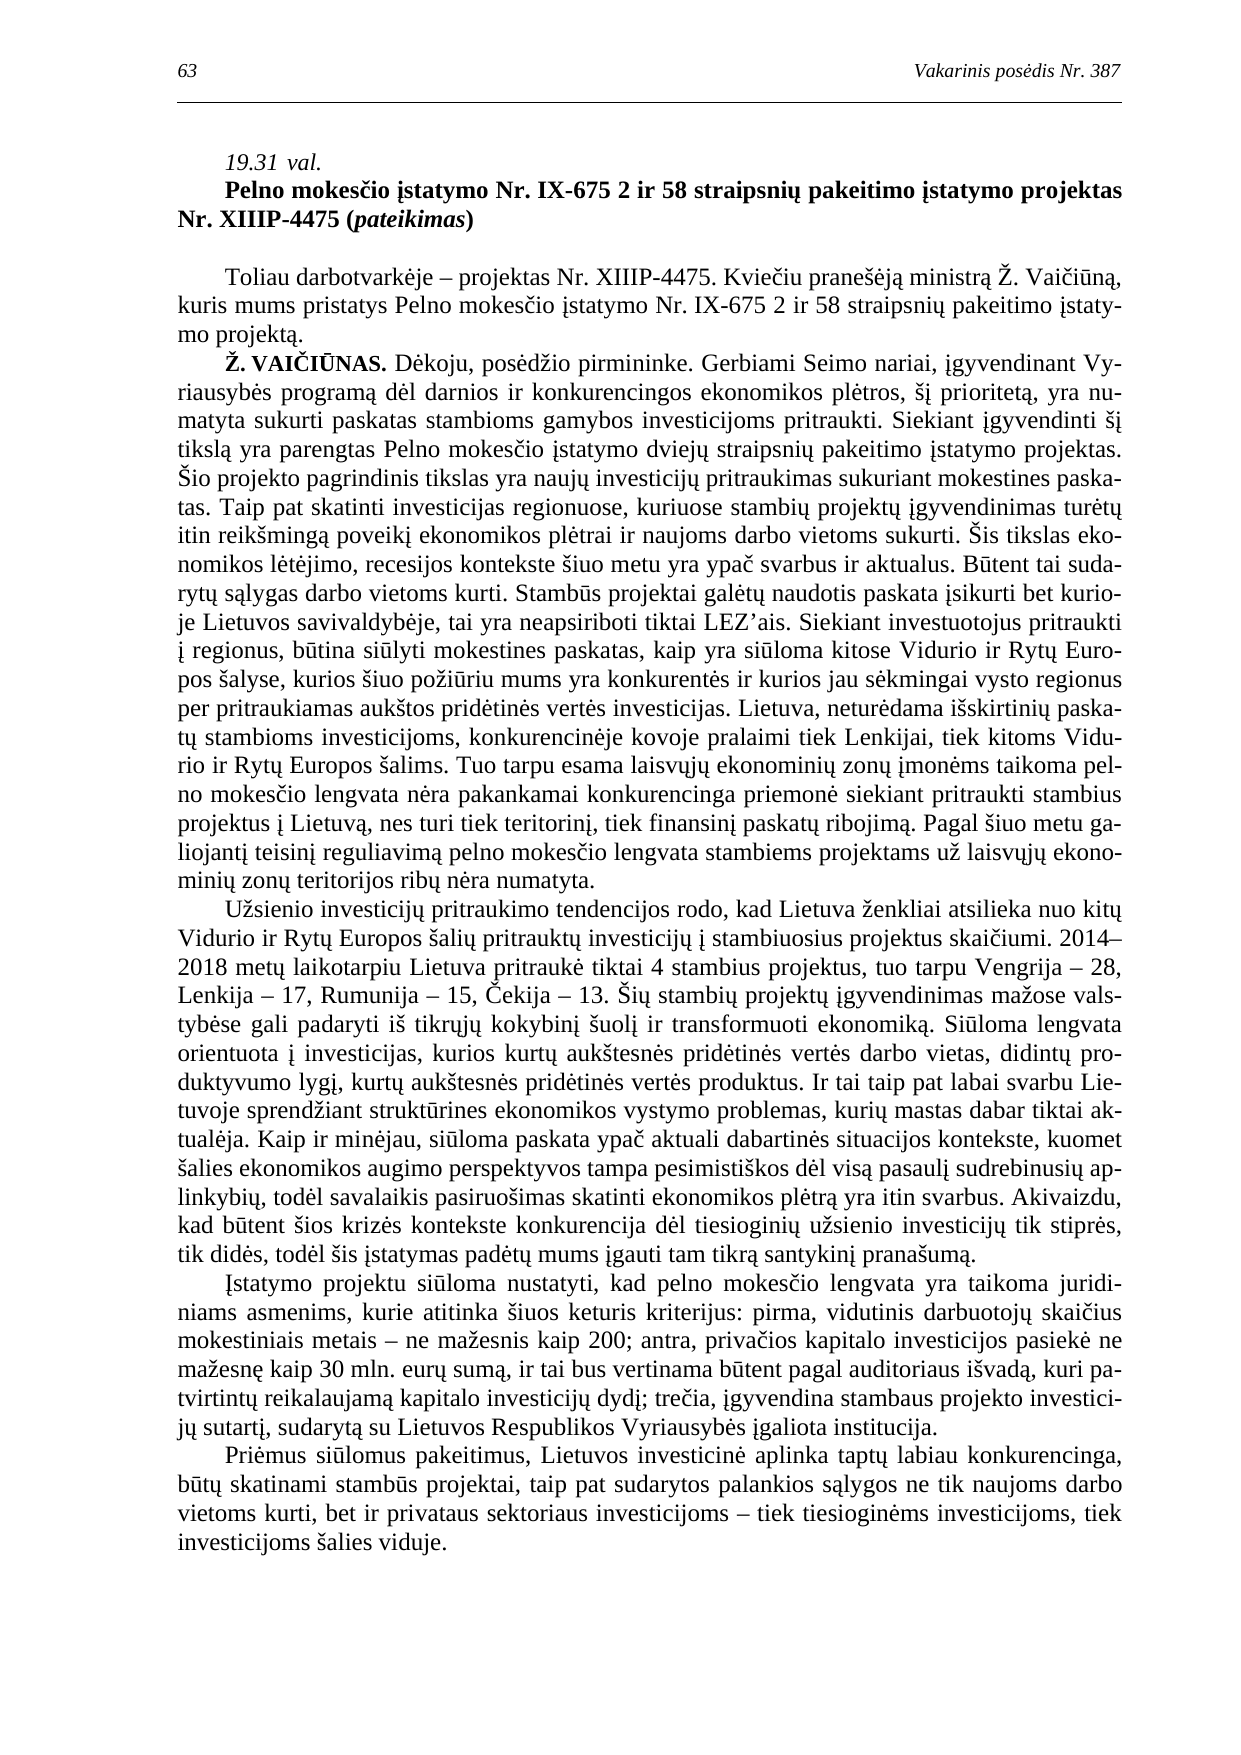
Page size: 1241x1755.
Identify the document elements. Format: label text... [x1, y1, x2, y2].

text To­liau dar­bo­tvarkėje – pro­jek­tas Nr. XIIIP-4475. Kvie­čiu pra­ne­šė­ją mi­nist­rą Ž. Vai­čiū­ną, ku­ris mums pri­sta­tys Pel­no mo­kes­čio įsta­ty­mo Nr. IX-675 2 ir 58 straips­nių pa­kei­ti­mo įsta­ty­mo pro­jek­tą. [177, 262, 1122, 348]
text Įsta­ty­mo pro­jek­tu siū­lo­ma nu­sta­ty­ti, kad pel­no mo­kes­čio leng­va­ta yra tai­ko­ma ju­ri­di­niams as­me­nims, ku­rie ati­tin­ka šiuos ke­tu­ris kri­te­ri­jus: pir­ma, vi­du­ti­nis dar­buo­to­jų skai­čius mo­kes­ti­niais me­tais – ne ma­žes­nis kaip 200; an­tra, pri­va­čios ka­pi­ta­lo in­ves­ti­ci­jos pa­sie­kė ne ma­žes­nę kaip 30 mln. eu­rų su­mą, ir tai bus ver­ti­na­ma bū­tent pa­gal au­di­to­riaus iš­va­dą, ku­ri pa­tvir­tin­tų rei­ka­lau­ja­mą ka­pi­ta­lo in­ves­ti­ci­jų dy­dį; tre­čia, įgy­ven­di­na stam­baus pro­jek­to in­ves­ti­ci­jų su­tar­tį, su­da­ry­tą su Lie­tu­vos Res­pub­li­kos Vy­riau­sy­bės įga­lio­ta ins­ti­tu­ci­ja. [177, 1268, 1122, 1440]
text Ž. VAIČIŪNAS. Dė­ko­ju, po­sė­džio pir­mi­nin­ke. Ger­bia­mi Sei­mo na­riai, įgy­ven­di­nant Vy­riau­sy­bės pro­gra­mą dėl dar­nios ir kon­ku­ren­cin­gos eko­no­mi­kos plėt­ros, šį pri­ori­te­tą, yra nu­ma­ty­ta su­kur­ti pa­ska­tas stam­bioms ga­my­bos in­ves­ti­ci­joms pri­trauk­ti. Sie­kiant įgy­ven­din­ti šį tiks­lą yra pa­reng­tas Pel­no mo­kes­čio įsta­ty­mo dvie­jų straips­nių pa­kei­ti­mo įsta­ty­mo pro­jek­tas. Šio pro­jek­to pa­grin­di­nis tiks­las yra nau­jų in­ves­ti­ci­jų pri­trau­ki­mas su­ku­riant mo­kes­ti­nes pa­ska­tas. Taip pat ska­tin­ti in­ves­ti­ci­jas re­gio­nuo­se, ku­riuo­se stam­bių pro­jek­tų įgy­ven­di­ni­mas tu­rė­tų itin reikš­min­gą po­vei­kį eko­no­mi­kos plėt­rai ir nau­joms dar­bo vie­toms su­kur­ti. Šis tiks­las eko­no­mi­kos lė­tė­ji­mo, re­ce­si­jos kon­teks­te šiuo me­tu yra ypač svar­bus ir ak­tu­a­lus. Bū­tent tai su­da­ry­tų są­ly­gas dar­bo vie­toms kur­ti. Stam­būs pro­jek­tai ga­lė­tų nau­do­tis pa­ska­ta įsi­kur­ti bet ku­rio­je Lie­tu­vos sa­vi­val­dy­bė­je, tai yra ne­ap­si­ri­bo­ti tik­tai LEZʼais. Sie­kiant in­ves­tuo­to­jus pri­trauk­ti į re­gio­nus, bū­ti­na siū­ly­ti mo­kes­ti­nes pa­ska­tas, kaip yra siū­lo­ma ki­to­se Vi­du­rio ir Ry­tų Eu­ro­pos ša­ly­se, ku­rios šiuo po­žiū­riu mums yra kon­ku­ren­tės ir ku­rios jau sėk­min­gai vys­to re­gio­nus per pri­trau­kia­mas aukš­tos pri­dė­ti­nės ver­tės in­ves­ti­ci­jas. Lie­tu­va, ne­tu­rė­da­ma iš­skir­ti­nių pa­ska­tų stam­bioms in­ves­ti­ci­joms, kon­ku­ren­ci­nė­je ko­vo­je pra­lai­mi tiek Len­ki­jai, tiek ki­toms Vi­du­rio ir Ry­tų Eu­ro­pos ša­lims. Tuo tar­pu esa­ma lais­vų­jų eko­no­mi­nių zo­nų įmo­nėms tai­ko­ma pel­no mo­kes­čio leng­va­ta nė­ra pa­kan­ka­mai kon­ku­ren­cin­ga prie­mo­nė sie­kiant pri­trauk­ti stam­bius pro­jek­tus į Lie­tu­vą, nes tu­ri tiek te­ri­to­ri­nį, tiek fi­nan­si­nį pa­ska­tų ri­bo­ji­mą. Pa­gal šiuo me­tu ga­lio­jan­tį tei­si­nį re­gu­lia­vi­mą pel­no mo­kes­čio leng­va­ta stam­biems pro­jek­tams už lais­vų­jų eko­no­mi­nių zo­nų te­ri­to­ri­jos ri­bų nė­ra nu­ma­ty­ta. [177, 348, 1122, 894]
text Už­sie­nio in­ves­ti­ci­jų pri­trau­ki­mo ten­den­ci­jos ro­do, kad Lie­tu­va žen­kliai at­si­lie­ka nuo ki­tų Vi­du­rio ir Ry­tų Eu­ro­pos ša­lių pri­trauk­tų in­ves­ti­ci­jų į stam­biuo­sius pro­jek­tus skai­čiu­mi. 2014–2018 me­tų lai­ko­tar­piu Lie­tu­va pri­trau­kė tik­tai 4 stam­bius pro­jek­tus, tuo tar­pu Veng­ri­ja – 28, Len­ki­ja – 17, Ru­mu­ni­ja – 15, Če­ki­ja – 13. Šių stam­bių pro­jek­tų įgy­ven­di­ni­mas ma­žo­se vals­ty­bė­se ga­li pa­da­ry­ti iš tik­rų­jų ko­ky­bi­nį šuo­lį ir trans­for­muo­ti eko­no­mi­ką. Siū­lo­ma leng­va­ta orien­tuo­ta į in­ves­ti­ci­jas, ku­rios kur­tų aukš­tes­nės pri­dė­ti­nės ver­tės dar­bo vie­tas, di­din­tų pro­duk­ty­vu­mo ly­gį, kur­tų aukš­tes­nės pri­dė­ti­nės ver­tės pro­duk­tus. Ir tai taip pat la­bai svar­bu Lie­tu­vo­je spren­džiant struk­tū­ri­nes eko­no­mi­kos vys­ty­mo pro­ble­mas, ku­rių mas­tas da­bar tik­tai ak­tu­a­lė­ja. Kaip ir mi­nė­jau, siū­lo­ma pa­ska­ta ypač ak­tu­a­li da­bar­ti­nės si­tu­a­ci­jos kon­teks­te, kuo­met ša­lies eko­no­mi­kos au­gi­mo per­spek­ty­vos tam­pa pe­si­mis­tiš­kos dėl vi­są pa­sau­lį su­dre­bi­nu­sių ap­lin­ky­bių, to­dėl sa­va­lai­kis pa­si­ruo­ši­mas ska­tin­ti eko­no­mi­kos plėt­rą yra itin svar­bus. Aki­vaiz­du, kad bū­tent šios kri­zės kon­teks­te kon­ku­ren­ci­ja dėl tie­sio­gi­nių už­sie­nio in­ves­ti­ci­jų tik stip­rės, tik di­dės, to­dėl šis įsta­ty­mas pa­dė­tų mums įgau­ti tam tik­rą san­ty­ki­nį pra­na­šu­mą. [177, 894, 1122, 1268]
text 19.31 val. [224, 148, 1122, 175]
text Pel­no mo­kes­čio įsta­ty­mo Nr. IX-675 2 ir 58 straips­nių pa­kei­ti­mo įsta­ty­mo pro­jek­tas Nr. XIIIP-4475 (pa­tei­ki­mas) [177, 175, 1122, 233]
text Pri­ėmus siū­lo­mus pa­kei­ti­mus, Lie­tu­vos in­ves­ti­ci­nė ap­lin­ka tap­tų la­biau kon­ku­ren­cin­ga, bū­tų ska­ti­na­mi stam­būs pro­jek­tai, taip pat su­da­ry­tos pa­lan­kios są­ly­gos ne tik nau­joms dar­bo vie­toms kur­ti, bet ir pri­va­taus sek­to­riaus in­ves­ti­ci­joms – tiek tie­sio­gi­nėms in­ves­ti­ci­joms, tiek in­ves­ti­ci­joms ša­lies vi­du­je. [177, 1440, 1122, 1555]
